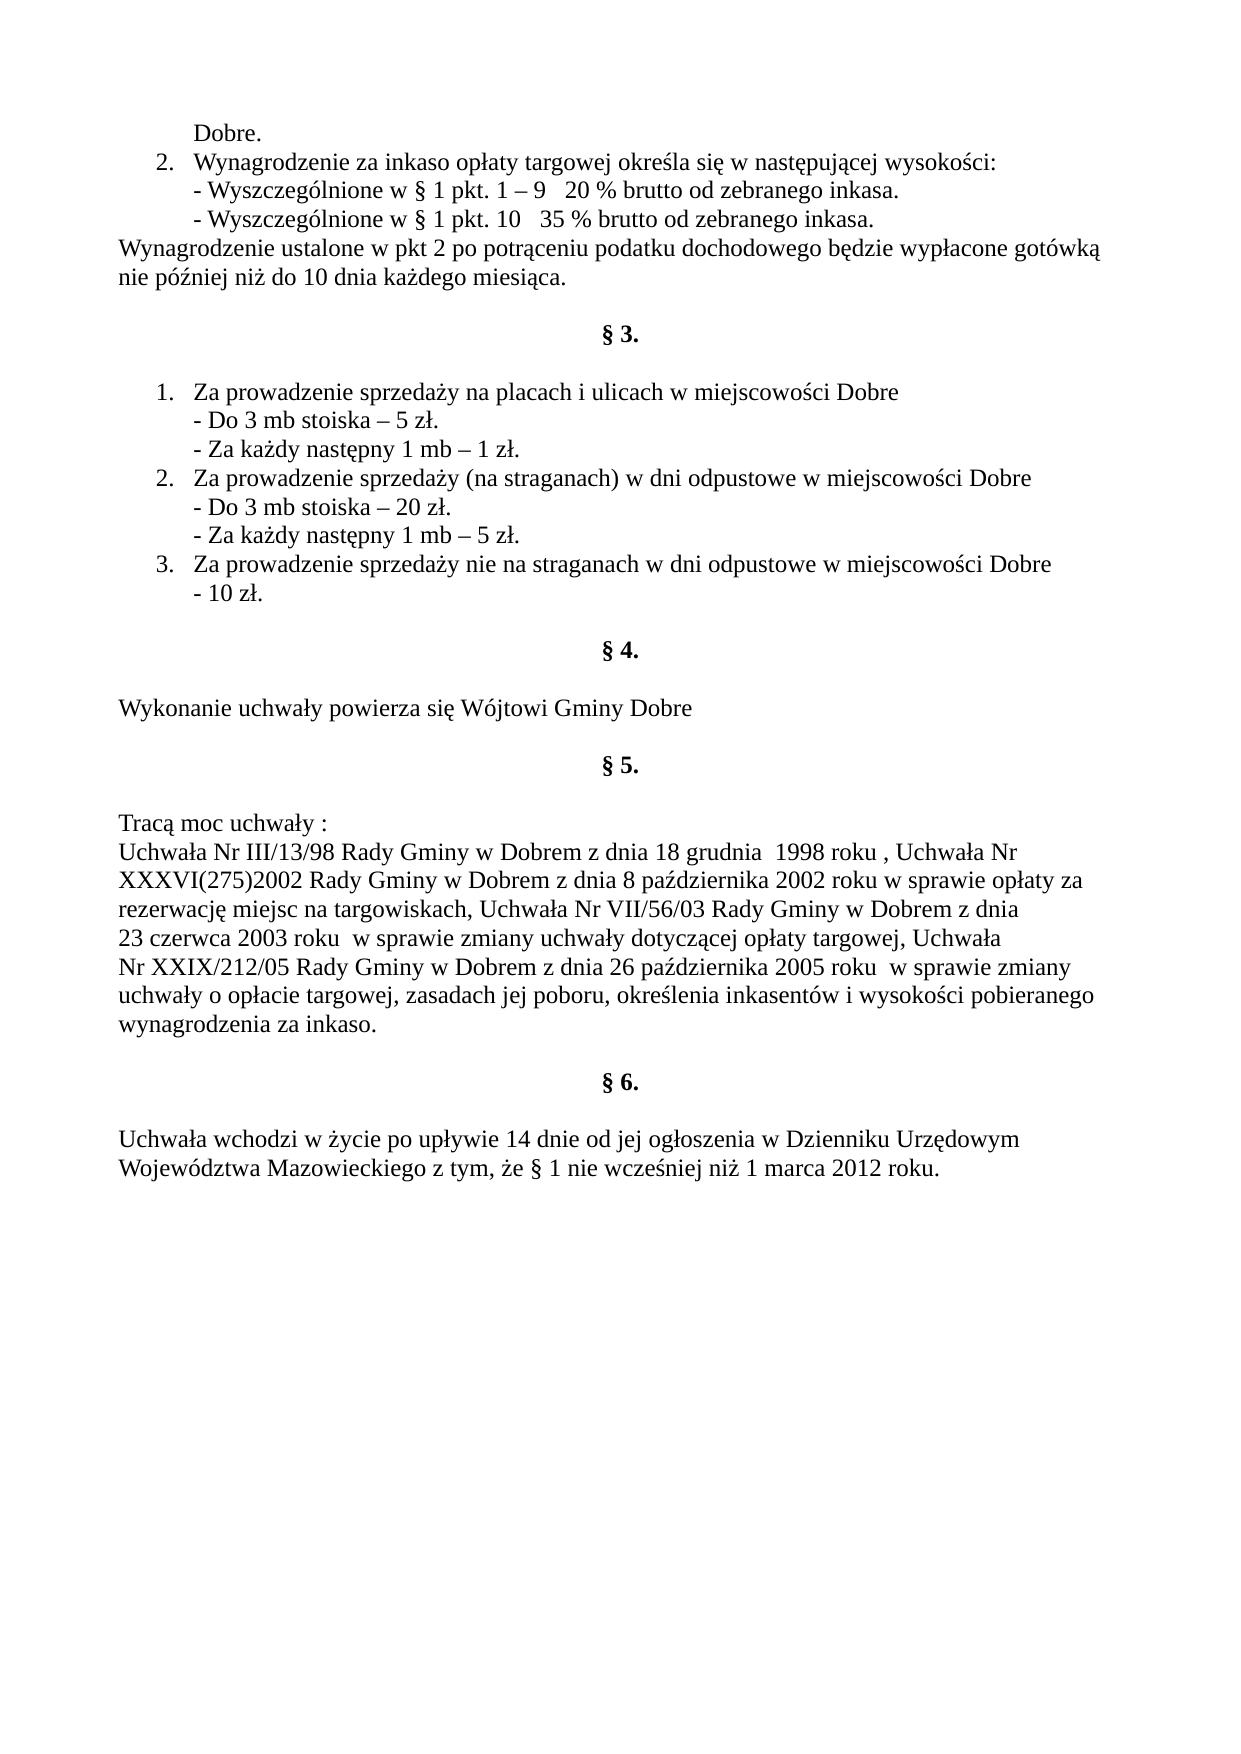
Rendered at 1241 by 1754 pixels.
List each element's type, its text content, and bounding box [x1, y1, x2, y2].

list - Za każdy następny 1 mb – 5 zł. [156, 521, 1122, 549]
list Za prowadzenie sprzedaży na placach i ulicach w miejscowości Dobre [156, 377, 1122, 406]
text § 4. [118, 636, 1122, 664]
list - Wyszczególnione w § 1 pkt. 10 35 % brutto od zebranego inkasa. [156, 204, 1122, 233]
list - Do 3 mb stoiska – 5 zł. [156, 406, 1122, 434]
text § 6. [118, 1067, 1122, 1096]
list Dobre. [156, 118, 1122, 147]
list Wynagrodzenie za inkaso opłaty targowej określa się w następującej wysokości: [156, 147, 1122, 176]
list - 10 zł. [156, 578, 1122, 607]
text 23 czerwca 2003 roku w sprawie zmiany uchwały dotyczącej opłaty targowej, Uchwała [118, 923, 1122, 952]
text Wykonanie uchwały powierza się Wójtowi Gminy Dobre [118, 693, 1122, 722]
text Uchwała wchodzi w życie po upływie 14 dnie od jej ogłoszenia w Dzienniku Urzędowym Województwa Mazowieckiego z tym, że § 1 nie wcześniej niż 1 marca 2012 roku. [118, 1124, 1122, 1182]
text Wynagrodzenie ustalone w pkt 2 po potrąceniu podatku dochodowego będzie wypłacone gotówką nie później niż do 10 dnia każdego miesiąca. [118, 233, 1122, 291]
text Nr XXIX/212/05 Rady Gminy w Dobrem z dnia 26 października 2005 roku w sprawie zmiany uchwały o opłacie targowej, zasadach jej poboru, określenia inkasentów i wysokości pobieranego wynagrodzenia za inkaso. [118, 952, 1122, 1038]
text § 5. [118, 751, 1122, 779]
list Za prowadzenie sprzedaży (na straganach) w dni odpustowe w miejscowości Dobre [156, 463, 1122, 492]
text Uchwała Nr III/13/98 Rady Gminy w Dobrem z dnia 18 grudnia 1998 roku , Uchwała Nr XXXVI(275)2002 Rady Gminy w Dobrem z dnia 8 października 2002 roku w sprawie opłaty za rezerwację miejsc na targowiskach, Uchwała Nr VII/56/03 Rady Gminy w Dobrem z dnia [118, 837, 1122, 923]
list Za prowadzenie sprzedaży nie na straganach w dni odpustowe w miejscowości Dobre [156, 549, 1122, 578]
list - Wyszczególnione w § 1 pkt. 1 – 9 20 % brutto od zebranego inkasa. [156, 176, 1122, 204]
list - Do 3 mb stoiska – 20 zł. [156, 492, 1122, 521]
text § 3. [118, 319, 1122, 348]
text Tracą moc uchwały : [118, 808, 1122, 837]
list - Za każdy następny 1 mb – 1 zł. [156, 434, 1122, 463]
